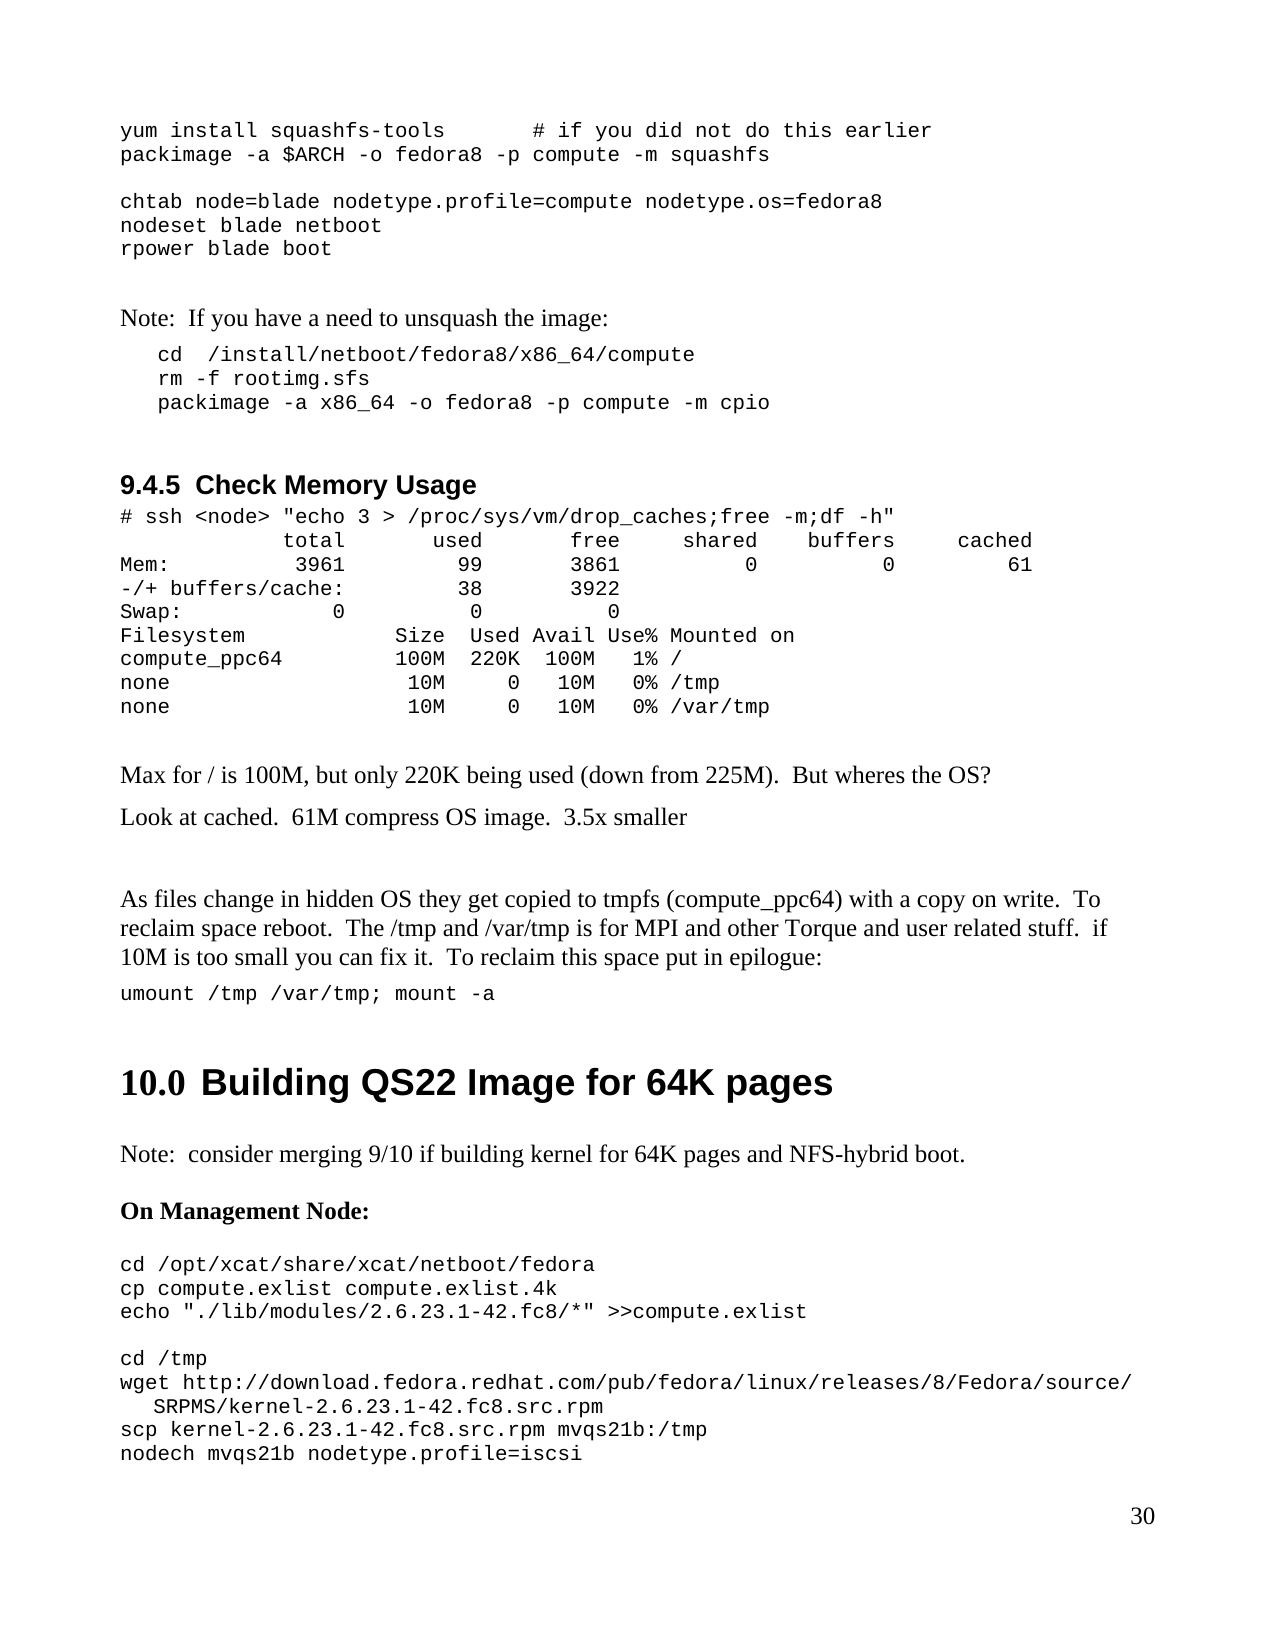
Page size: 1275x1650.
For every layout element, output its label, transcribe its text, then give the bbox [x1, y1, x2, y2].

text Swap: 0 0 0 [120, 601, 1155, 625]
text packimage -a $ARCH -o fedora8 -p compute -m squashfs [120, 144, 1155, 167]
text scp kernel-2.6.23.1-42.fc8.src.rpm mvqs21b:/tmp [120, 1419, 1155, 1443]
text On Management Node: [120, 1196, 1155, 1225]
text Max for / is 100M, but only 220K being used (down from 225M). But wheres the OS? [120, 761, 1155, 789]
text Look at cached. 61M compress OS image. 3.5x smaller [120, 802, 1155, 831]
text cd /tmp [120, 1348, 1155, 1372]
text cd /opt/xcat/share/xcat/netboot/fedora [120, 1254, 1155, 1277]
text rm -f rootimg.sfs [157, 368, 1155, 392]
text Note: consider merging 9/10 if building kernel for 64K pages and NFS-hybrid boot. [120, 1139, 1155, 1168]
text Filesystem Size Used Avail Use% Mounted on [120, 625, 1155, 648]
text umount /tmp /var/tmp; mount -a [120, 983, 1155, 1007]
text echo "./lib/modules/2.6.23.1-42.fc8/*" >>compute.exlist [120, 1301, 1155, 1325]
subtitle Building QS22 Image for 64K pages [120, 1061, 1155, 1104]
text none 10M 0 10M 0% /var/tmp [120, 696, 1155, 719]
text nodeset blade netboot [120, 214, 1155, 238]
text packimage -a x86_64 -o fedora8 -p compute -m cpio [157, 392, 1155, 415]
text Mem: 3961 99 3861 0 0 61 [120, 554, 1155, 577]
text none 10M 0 10M 0% /tmp [120, 672, 1155, 696]
text Note: If you have a need to unsquash the image: [120, 303, 1155, 332]
text compute_ppc64 100M 220K 100M 1% / [120, 648, 1155, 672]
text As files change in hidden OS they get copied to tmpfs (compute_ppc64) with a copy on write. To reclaim space reboot. The /tmp and /var/tmp is for MPI and other Torque and user related stuff. if 10M is too small you can fix it. To reclaim this space put in epilogue: [120, 884, 1155, 971]
text rpower blade boot [120, 238, 1155, 262]
text cp compute.exlist compute.exlist.4k [120, 1277, 1155, 1301]
text cd /install/netboot/fedora8/x86_64/compute [157, 344, 1155, 368]
text wget http://download.fedora.redhat.com/pub/fedora/linux/releases/8/Fedora/source/SRPMS/kernel-2.6.23.1-42.fc8.src.rpm [120, 1372, 1155, 1419]
subtitle Check Memory Usage [120, 469, 1155, 500]
text total used free shared buffers cached [120, 530, 1155, 554]
text nodech mvqs21b nodetype.profile=iscsi [120, 1443, 1155, 1467]
text -/+ buffers/cache: 38 3922 [120, 577, 1155, 601]
text chtab node=blade nodetype.profile=compute nodetype.os=fedora8 [120, 191, 1155, 214]
text yum install squashfs-tools # if you did not do this earlier [120, 120, 1155, 144]
text # ssh <node> "echo 3 > /proc/sys/vm/drop_caches;free -m;df -h" [120, 507, 1155, 530]
